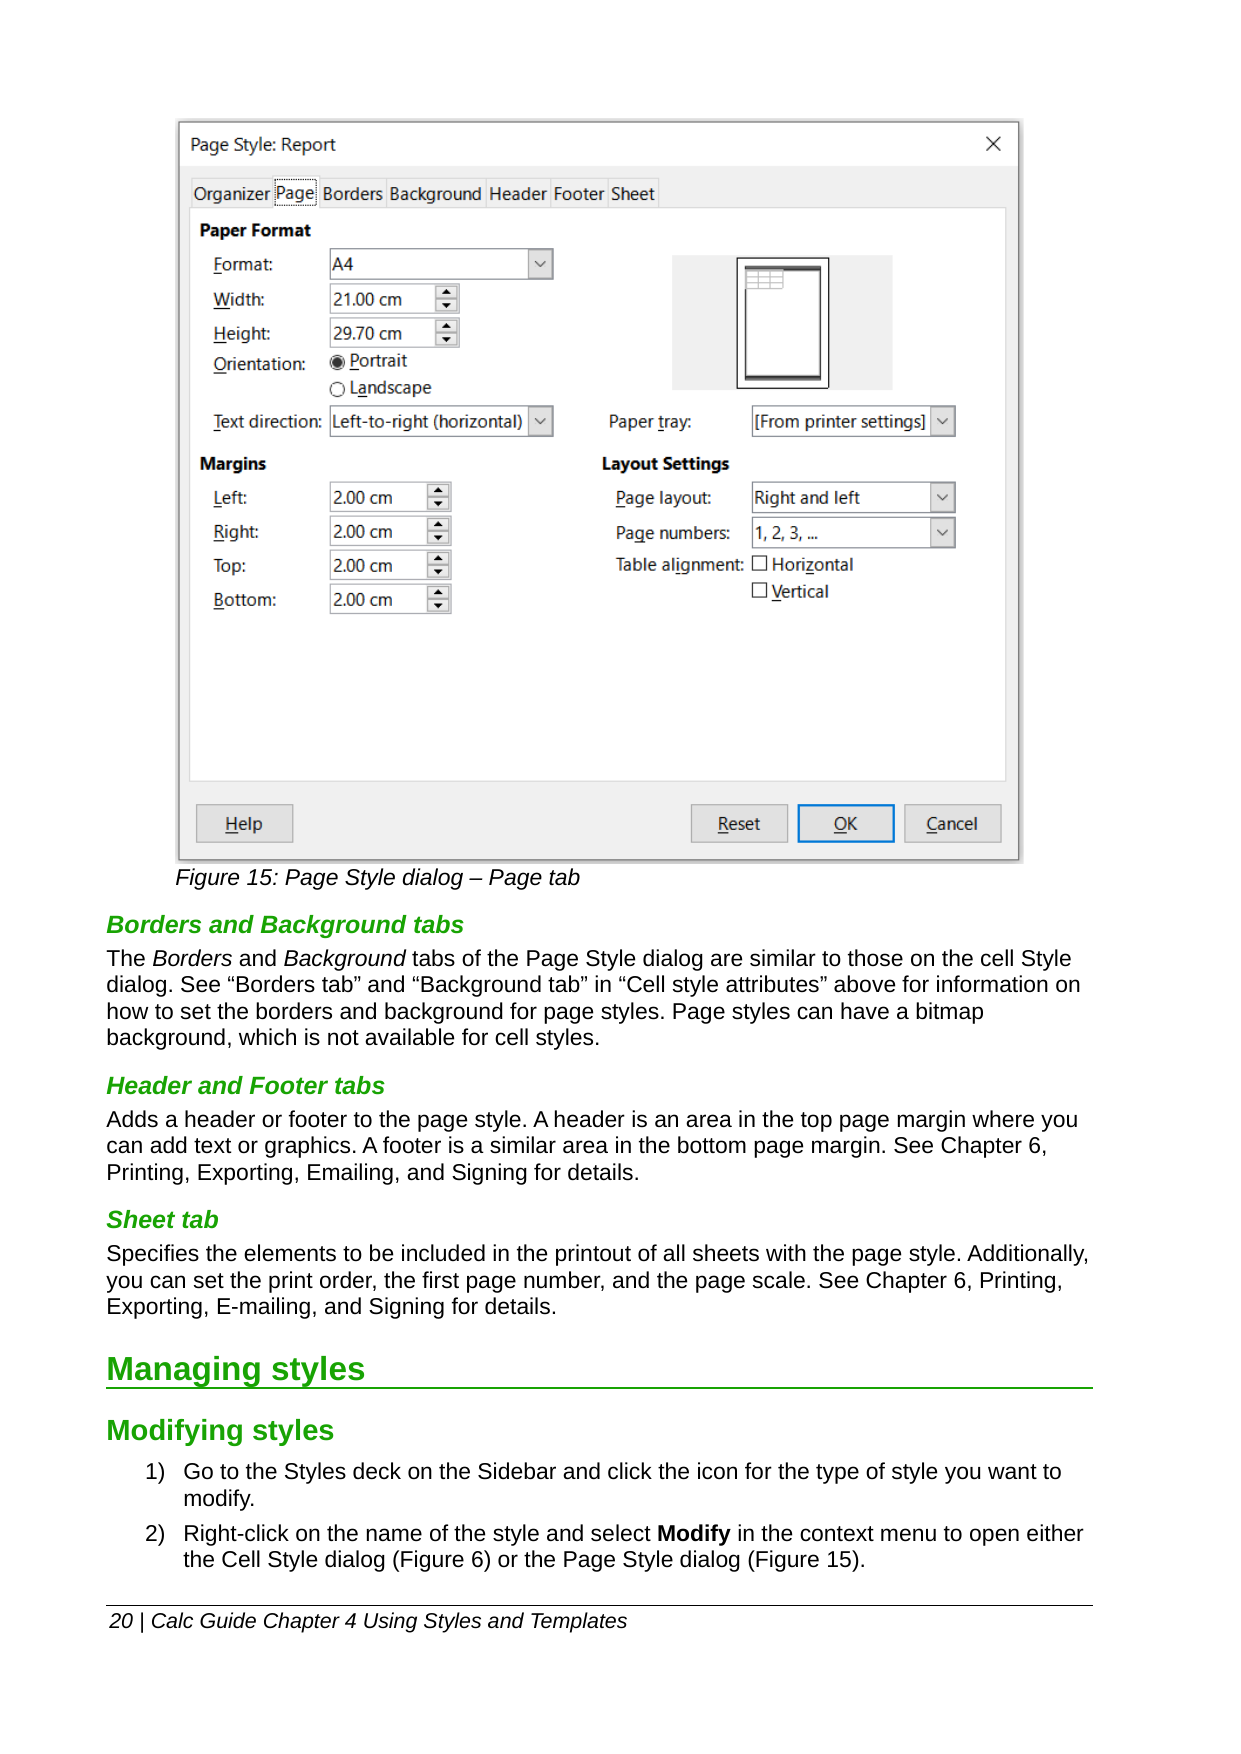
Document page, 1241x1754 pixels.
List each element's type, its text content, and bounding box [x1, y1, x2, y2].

list Go to the Styles deck on the Sidebar and click the icon for the type of style you want to modify. [165, 1458, 1093, 1511]
list Right-click on the name of the style and select Modify in the context menu to open either the Cell Style dialog (Figure 6) or the Page Style dialog (Figure 15). [165, 1520, 1093, 1572]
text Figure 15: Page Style dialog – Page tab [175, 864, 1024, 890]
subtitle Header and Footer tabs [106, 1071, 1093, 1100]
picture [175, 118, 1024, 864]
text Adds a header or footer to the page style. A header is an area in the top page margin where you can add text or graphics. A footer is a similar area in the bottom page margin. See Chapter 6, Printing, Exporting, Emailing, and Signing for details. [106, 1106, 1093, 1185]
subtitle Managing styles [106, 1349, 1093, 1387]
subtitle Sheet tab [106, 1206, 1093, 1234]
subtitle Borders and Background tabs [106, 910, 1093, 939]
subtitle Modifying styles [106, 1413, 1093, 1446]
text The Borders and Background tabs of the Page Style dialog are similar to those on the cell Style dialog. See “Borders tab” and “Background tab” in “Cell style attributes” above for information on how to set the borders and background for page styles. Page styles can have a bitmap background, which is not available for cell styles. [106, 945, 1093, 1051]
text Specifies the elements to be included in the printout of all sheets with the page style. Additionally, you can set the print order, the first page number, and the page scale. See Chapter 6, Printing, Exporting, E-mailing, and Signing for details. [106, 1240, 1093, 1319]
